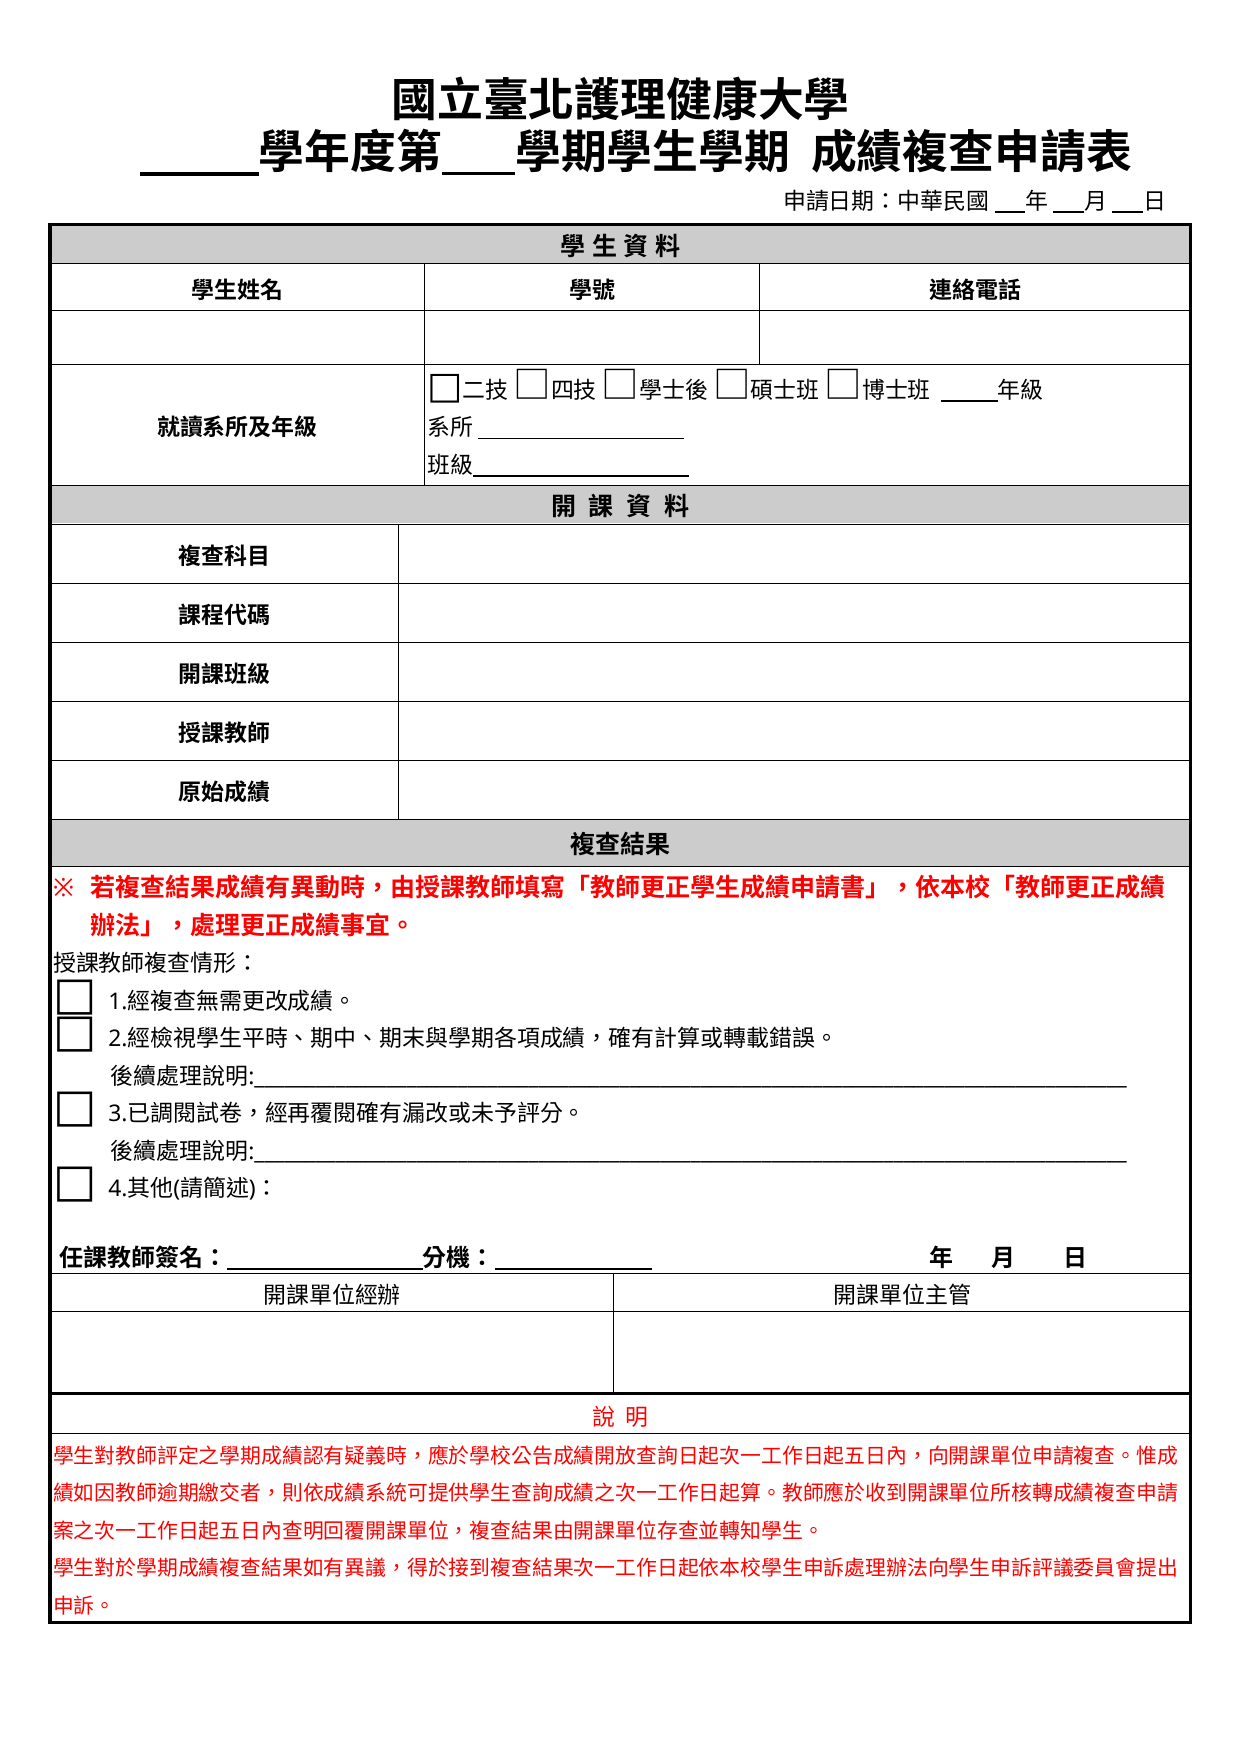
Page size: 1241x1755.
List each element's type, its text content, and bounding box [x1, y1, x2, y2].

table_cell □二技 □四技 □學士後 □碩士班 □博士班 年級 系所 班級 [425, 365, 1189, 485]
table_cell [399, 643, 1189, 701]
text X 學年度第 學期學生學期 成績複查申請表 [75, 127, 1166, 179]
table_cell [614, 1312, 1189, 1392]
table_cell 開課班級 [52, 643, 398, 701]
table_cell 課程代碼 [52, 584, 398, 642]
table_cell 授課教師 [52, 702, 398, 760]
table_cell 連絡電話 [760, 264, 1189, 310]
table_cell 學生姓名 [52, 264, 424, 310]
table_cell [52, 1312, 613, 1392]
text 國立臺北護理健康大學 [75, 75, 1166, 127]
table_cell [425, 311, 759, 363]
table_cell [760, 311, 1189, 363]
table_cell 學號 [425, 264, 759, 310]
table_cell [399, 702, 1189, 760]
table_header 學 生 資 料 [52, 226, 1189, 263]
table_cell 就讀系所及年級 [52, 365, 424, 485]
table_cell 學生對教師評定之學期成績認有疑義時，應於學校公告成績開放查詢日起次一工作日起五日內，向開課單位申請複查。惟成績如因教師逾期繳交者，則依成績系統可提供學生查詢成績之次一工作日起算。教師應於收到開課單位所核轉成績複查申請案之次一工作日起五日內查明回覆開課單位，複查結果由開課單位存查並轉知學生。 學生對於學期成績複查結果如有異議，得於接到複查結果次一工作日起依本校學生申訴處理辦法向學生申訴評議委員會提出申訴。 [52, 1434, 1189, 1621]
table_cell 開課單位經辦 [52, 1274, 613, 1311]
table_cell [52, 311, 424, 363]
table_cell 說 明 [52, 1395, 1189, 1432]
table_cell [399, 584, 1189, 642]
table_cell 若複查結果成績有異動時，由授課教師填寫「教師更正學生成績申請書」，依本校「教師更正成績辦法」，處理更正成績事宜。 授課教師複查情形： □ 1.經複查無需更改成績。 □ 2.經檢視學生平時、期中、期末與學期各項成績，確有計算或轉載錯誤。 後續處理說明:______________________________________________________________________________________ □ 3.已調閱試卷，經再覆閱確有漏改或未予評分。 後續處理說明:______________________________________________________________________________________ □ 4.其他(請簡述)： 任課教師簽名： 分機： 年 月 日 [52, 867, 1189, 1273]
table_cell 開 課 資 料 [52, 486, 1189, 523]
table_cell 原始成績 [52, 761, 398, 819]
table_cell 開課單位主管 [614, 1274, 1189, 1311]
table_cell [399, 761, 1189, 819]
table_cell 複查結果 [52, 820, 1189, 866]
text 申請日期：中華民國 年 月 日 [75, 179, 1166, 217]
table_cell 複查科目 [52, 525, 398, 582]
table_cell [399, 525, 1189, 582]
